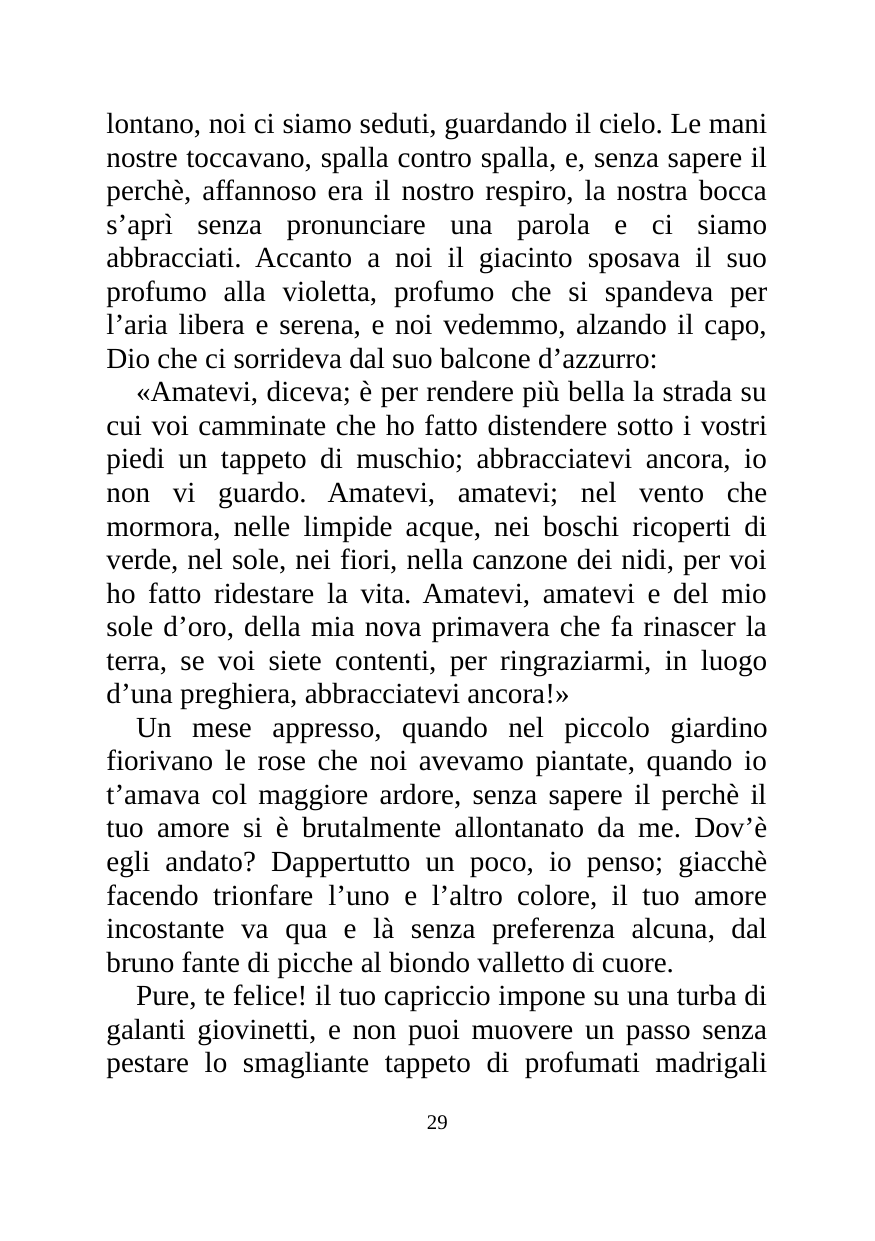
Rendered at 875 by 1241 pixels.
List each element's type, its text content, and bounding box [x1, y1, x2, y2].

text Un mese appresso, quando nel piccolo giardino fiorivano le rose che noi avevamo piantate, quando io t’amava col maggiore ardore, senza sapere il perchè il tuo amore si è brutalmente allontanato da me. Dov’è egli andato? Dappertutto un poco, io penso; giacchè facendo trionfare l’uno e l’altro colore, il tuo amore incostante va qua e là senza preferenza alcuna, dal bruno fante di picche al biondo valletto di cuore. [106, 710, 768, 978]
text Pure, te felice! il tuo capriccio impone su una turba di galanti giovinetti, e non puoi muovere un passo senza pestare lo smagliante tappeto di profumati madrigali [106, 978, 768, 1079]
text lontano, noi ci siamo seduti, guardando il cielo. Le mani nostre toccavano, spalla contro spalla, e, senza sapere il perchè, affannoso era il nostro respiro, la nostra bocca s’aprì senza pronunciare una parola e ci siamo abbracciati. Accanto a noi il giacinto sposava il suo profumo alla violetta, profumo che si spandeva per l’aria libera e serena, e noi vedemmo, alzando il capo, Dio che ci sorrideva dal suo balcone d’azzurro: [106, 106, 768, 374]
text «Amatevi, diceva; è per rendere più bella la strada su cui voi camminate che ho fatto distendere sotto i vostri piedi un tappeto di muschio; abbracciatevi ancora, io non vi guardo. Amatevi, amatevi; nel vento che mormora, nelle limpide acque, nei boschi ricoperti di verde, nel sole, nei fiori, nella canzone dei nidi, per voi ho fatto ridestare la vita. Amatevi, amatevi e del mio sole d’oro, della mia nova primavera che fa rinascer la terra, se voi siete contenti, per ringraziarmi, in luogo d’una preghiera, abbracciatevi ancora!» [106, 374, 768, 710]
